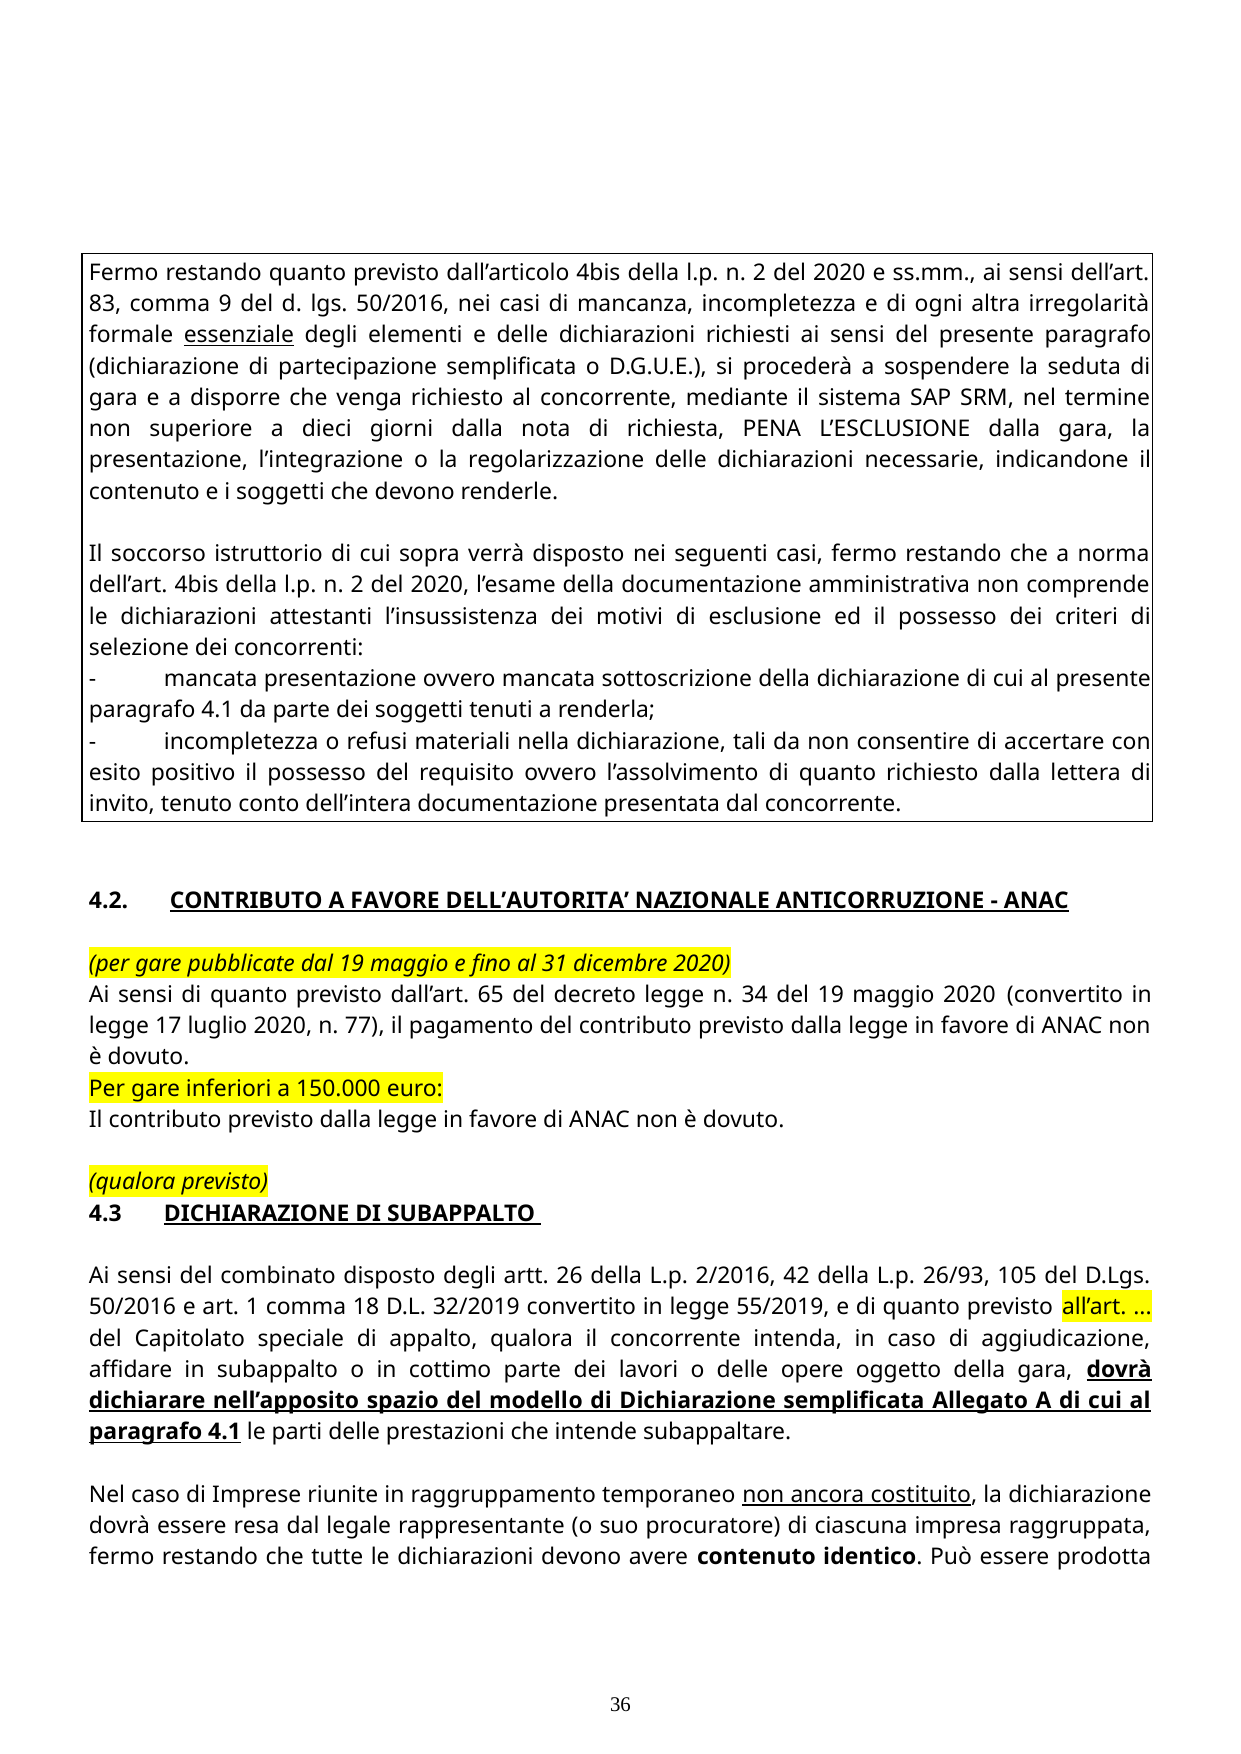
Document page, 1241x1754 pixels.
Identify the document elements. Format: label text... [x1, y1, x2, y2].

text - mancata presentazione ovvero mancata sottoscrizione della dichiarazione di cui al presente paragrafo 4.1 da parte dei soggetti tenuti a renderla; [89, 662, 1152, 722]
text (qualora previsto) [89, 1165, 1152, 1197]
text 4.2. CONTRIBUTO A FAVORE DELL’AUTORITA’ NAZIONALE ANTICORRUZIONE - ANAC [89, 884, 1152, 915]
text Il soccorso istruttorio di cui sopra verrà disposto nei seguenti casi, fermo restando che a norma dell’art. 4bis della l.p. n. 2 del 2020, l’esame della documentazione amministrativa non comprende le dichiarazioni attestanti l’insussistenza dei motivi di esclusione ed il possesso dei criteri di selezione dei concorrenti: [89, 537, 1152, 662]
text (per gare pubblicate dal 19 maggio e fino al 31 dicembre 2020) [89, 947, 1152, 978]
text Ai sensi del combinato disposto degli artt. 26 della L.p. 2/2016, 42 della L.p. 26/93, 105 del D.Lgs. 50/2016 e art. 1 comma 18 D.L. 32/2019 convertito in legge 55/2019, e di quanto previsto all’art. ... del Capitolato speciale di appalto, qualora il concorrente intenda, in caso di aggiudicazione, affidare in subappalto o in cottimo parte dei lavori o delle opere oggetto della gara, dovrà dichiarare nell’apposito spazio del modello di Dichiarazione semplificata Allegato A di cui al paragrafo 4.1 le parti delle prestazioni che intende subappaltare. [89, 1259, 1152, 1447]
text - incompletezza o refusi materiali nella dichiarazione, tali da non consentire di accertare con esito positivo il possesso del requisito ovvero l’assolvimento di quanto richiesto dalla lettera di invito, tenuto conto dell’intera documentazione presentata dal concorrente. [83, 722, 1152, 821]
text Ai sensi di quanto previsto dall’art. 65 del decreto legge n. 34 del 19 maggio 2020 (convertito in legge 17 luglio 2020, n. 77), il pagamento del contributo previsto dalla legge in favore di ANAC non è dovuto. [89, 978, 1152, 1072]
text Nel caso di Imprese riunite in raggruppamento temporaneo non ancora costituito, la dichiarazione dovrà essere resa dal legale rappresentante (o suo procuratore) di ciascuna impresa raggruppata, fermo restando che tutte le dichiarazioni devono avere contenuto identico. Può essere prodotta [89, 1478, 1152, 1572]
text Per gare inferiori a 150.000 euro: [89, 1072, 1152, 1103]
text Fermo restando quanto previsto dall’articolo 4bis della l.p. n. 2 del 2020 e ss.mm., ai sensi dell’art. 83, comma 9 del d. lgs. 50/2016, nei casi di mancanza, incompletezza e di ogni altra irregolarità formale essenziale degli elementi e delle dichiarazioni richiesti ai sensi del presente paragrafo (dichiarazione di partecipazione semplificata o D.G.U.E.), si procederà a sospendere la seduta di gara e a disporre che venga richiesto al concorrente, mediante il sistema SAP SRM, nel termine non superiore a dieci giorni dalla nota di richiesta, PENA L’ESCLUSIONE dalla gara, la presentazione, l’integrazione o la regolarizzazione delle dichiarazioni necessarie, indicandone il contenuto e i soggetti che devono renderle. [83, 254, 1152, 506]
text 4.3 DICHIARAZIONE DI SUBAPPALTO [89, 1197, 1152, 1228]
text Il contributo previsto dalla legge in favore di ANAC non è dovuto. [89, 1103, 1152, 1134]
